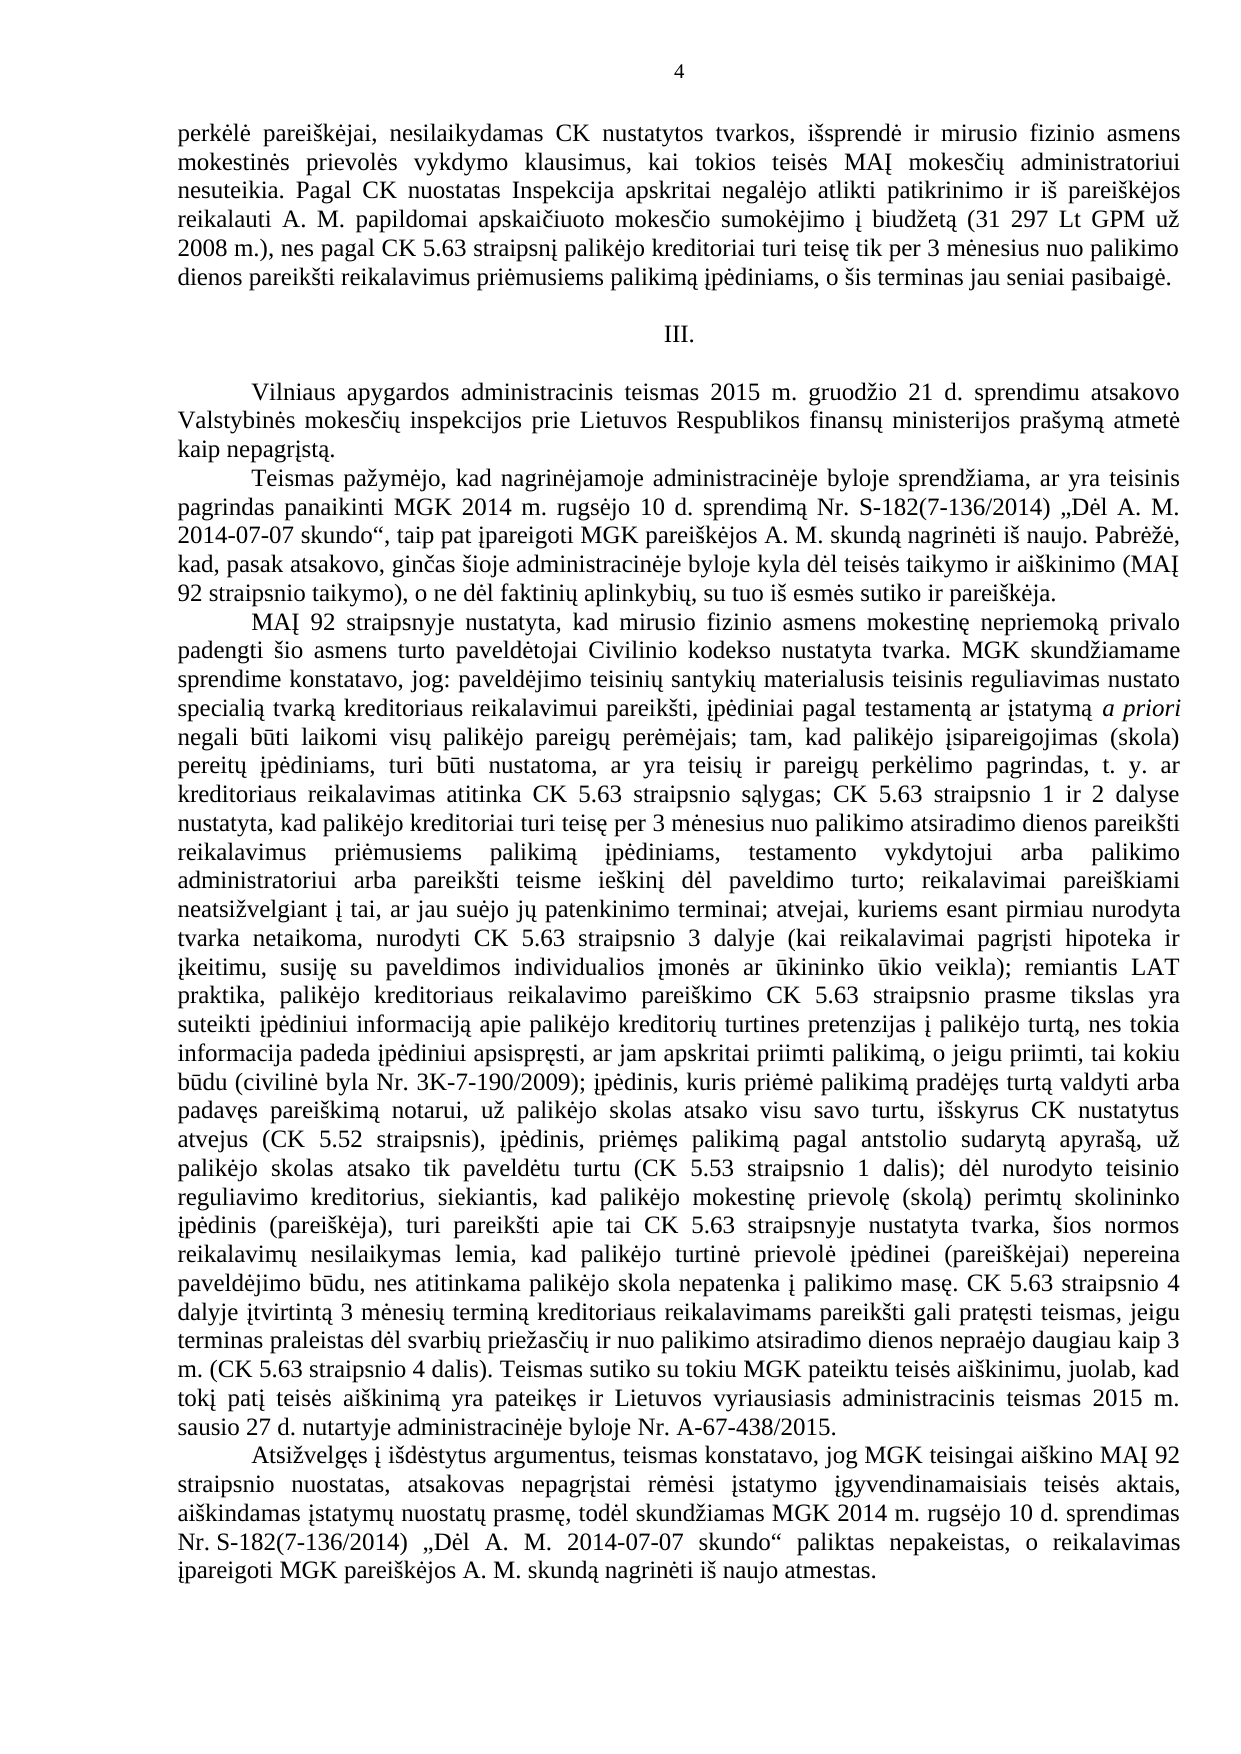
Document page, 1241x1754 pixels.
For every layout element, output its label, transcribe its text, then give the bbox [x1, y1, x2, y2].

text perkėlė pareiškėjai, nesilaikydamas CK nustatytos tvarkos, išsprendė ir mirusio fizinio asmens mokestinės prievolės vykdymo klausimus, kai tokios teisės MAĮ mokesčių administratoriui nesuteikia. Pagal CK nuostatas Inspekcija apskritai negalėjo atlikti patikrinimo ir iš pareiškėjos reikalauti A. M. papildomai apskaičiuoto mokesčio sumokėjimo į biudžetą (31 297 Lt GPM už 2008 m.), nes pagal CK 5.63 straipsnį palikėjo kreditoriai turi teisę tik per 3 mėnesius nuo palikimo dienos pareikšti reikalavimus priėmusiems palikimą įpėdiniams, o šis terminas jau seniai pasibaigė. [177, 118, 1181, 291]
text Teismas pažymėjo, kad nagrinėjamoje administracinėje byloje sprendžiama, ar yra teisinis pagrindas panaikinti MGK 2014 m. rugsėjo 10 d. sprendimą Nr. S-182(7-136/2014) „Dėl A. M. 2014-07-07 skundo“, taip pat įpareigoti MGK pareiškėjos A. M. skundą nagrinėti iš naujo. Pabrėžė, kad, pasak atsakovo, ginčas šioje administracinėje byloje kyla dėl teisės taikymo ir aiškinimo (MAĮ 92 straipsnio taikymo), o ne dėl faktinių aplinkybių, su tuo iš esmės sutiko ir pareiškėja. [177, 463, 1181, 607]
text III. [177, 319, 1181, 348]
text Atsižvelgęs į išdėstytus argumentus, teismas konstatavo, jog MGK teisingai aiškino MAĮ 92 straipsnio nuostatas, atsakovas nepagrįstai rėmėsi įstatymo įgyvendinamaisiais teisės aktais, aiškindamas įstatymų nuostatų prasmę, todėl skundžiamas MGK 2014 m. rugsėjo 10 d. sprendimas Nr. S-182(7-136/2014) „Dėl A. M. 2014-07-07 skundo“ paliktas nepakeistas, o reikalavimas įpareigoti MGK pareiškėjos A. M. skundą nagrinėti iš naujo atmestas. [177, 1441, 1181, 1584]
text MAĮ 92 straipsnyje nustatyta, kad mirusio fizinio asmens mokestinę nepriemoką privalo padengti šio asmens turto paveldėtojai Civilinio kodekso nustatyta tvarka. MGK skundžiamame sprendime konstatavo, jog: paveldėjimo teisinių santykių materialusis teisinis reguliavimas nustato specialią tvarką kreditoriaus reikalavimui pareikšti, įpėdiniai pagal testamentą ar įstatymą a priori negali būti laikomi visų palikėjo pareigų perėmėjais; tam, kad palikėjo įsipareigojimas (skola) pereitų įpėdiniams, turi būti nustatoma, ar yra teisių ir pareigų perkėlimo pagrindas, t. y. ar kreditoriaus reikalavimas atitinka CK 5.63 straipsnio sąlygas; CK 5.63 straipsnio 1 ir 2 dalyse nustatyta, kad palikėjo kreditoriai turi teisę per 3 mėnesius nuo palikimo atsiradimo dienos pareikšti reikalavimus priėmusiems palikimą įpėdiniams, testamento vykdytojui arba palikimo administratoriui arba pareikšti teisme ieškinį dėl paveldimo turto; reikalavimai pareiškiami neatsižvelgiant į tai, ar jau suėjo jų patenkinimo terminai; atvejai, kuriems esant pirmiau nurodyta tvarka netaikoma, nurodyti CK 5.63 straipsnio 3 dalyje (kai reikalavimai pagrįsti hipoteka ir įkeitimu, susiję su paveldimos individualios įmonės ar ūkininko ūkio veikla); remiantis LAT praktika, palikėjo kreditoriaus reikalavimo pareiškimo CK 5.63 straipsnio prasme tikslas yra suteikti įpėdiniui informaciją apie palikėjo kreditorių turtines pretenzijas į palikėjo turtą, nes tokia informacija padeda įpėdiniui apsispręsti, ar jam apskritai priimti palikimą, o jeigu priimti, tai kokiu būdu (civilinė byla Nr. 3K-7-190/2009); įpėdinis, kuris priėmė palikimą pradėjęs turtą valdyti arba padavęs pareiškimą notarui, už palikėjo skolas atsako visu savo turtu, išskyrus CK nustatytus atvejus (CK 5.52 straipsnis), įpėdinis, priėmęs palikimą pagal antstolio sudarytą apyrašą, už palikėjo skolas atsako tik paveldėtu turtu (CK 5.53 straipsnio 1 dalis); dėl nurodyto teisinio reguliavimo kreditorius, siekiantis, kad palikėjo mokestinę prievolę (skolą) perimtų skolininko įpėdinis (pareiškėja), turi pareikšti apie tai CK 5.63 straipsnyje nustatyta tvarka, šios normos reikalavimų nesilaikymas lemia, kad palikėjo turtinė prievolė įpėdinei (pareiškėjai) nepereina paveldėjimo būdu, nes atitinkama palikėjo skola nepatenka į palikimo masę. CK 5.63 straipsnio 4 dalyje įtvirtintą 3 mėnesių terminą kreditoriaus reikalavimams pareikšti gali pratęsti teismas, jeigu terminas praleistas dėl svarbių priežasčių ir nuo palikimo atsiradimo dienos nepraėjo daugiau kaip 3 m. (CK 5.63 straipsnio 4 dalis). Teismas sutiko su tokiu MGK pateiktu teisės aiškinimu, juolab, kad tokį patį teisės aiškinimą yra pateikęs ir Lietuvos vyriausiasis administracinis teismas 2015 m. sausio 27 d. nutartyje administracinėje byloje Nr. A-67-438/2015. [177, 607, 1181, 1441]
text Vilniaus apygardos administracinis teismas 2015 m. gruodžio 21 d. sprendimu atsakovo Valstybinės mokesčių inspekcijos prie Lietuvos Respublikos finansų ministerijos prašymą atmetė kaip nepagrįstą. [177, 377, 1181, 463]
